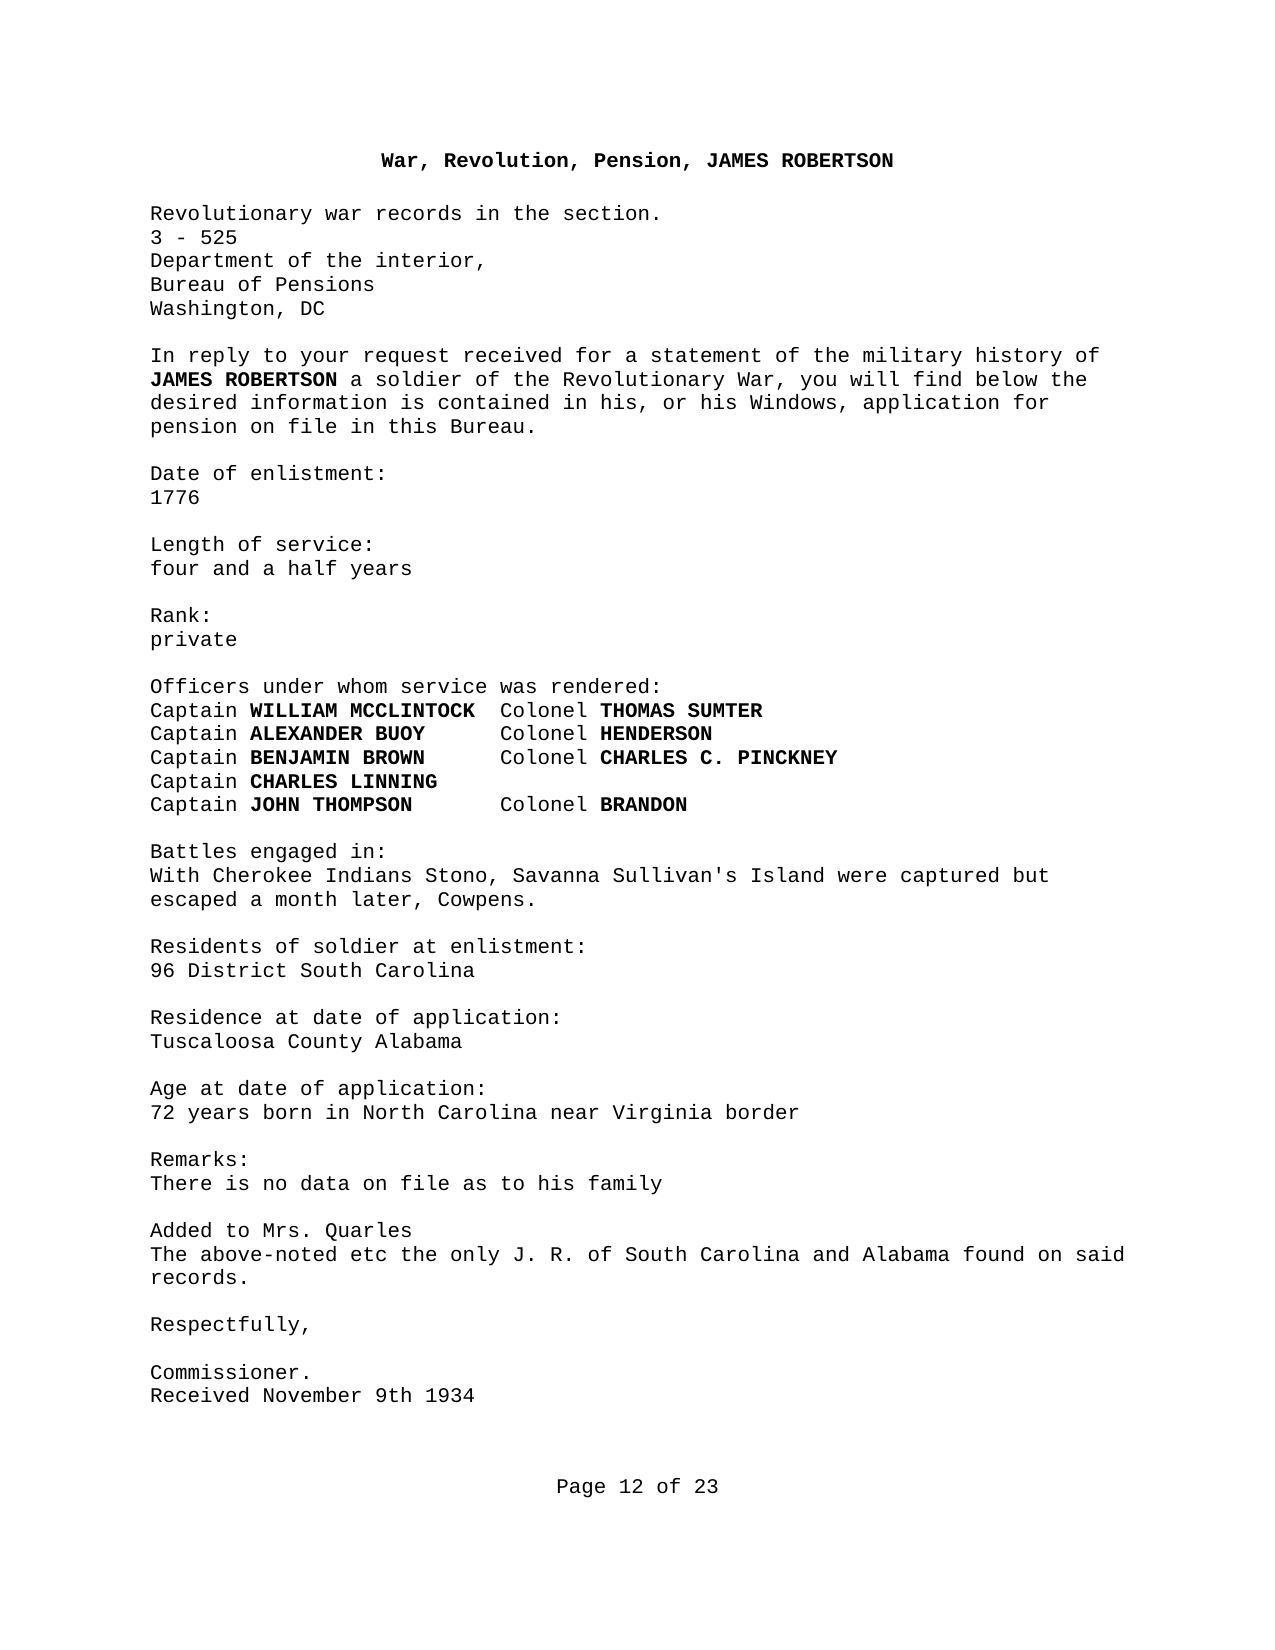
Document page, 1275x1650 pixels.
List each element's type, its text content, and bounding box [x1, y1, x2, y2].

text Washington, DC [150, 298, 1125, 321]
text Captain William McClintock Colonel Thomas sumter [150, 700, 1125, 723]
text Added to Mrs. Quarles [150, 1220, 1125, 1243]
text Officers under whom service was rendered: [150, 676, 1125, 700]
text Captain Benjamin Brown Colonel Charles C. Pinckney [150, 747, 1125, 771]
text Residence at date of application: [150, 1007, 1125, 1031]
text Battles engaged in: [150, 842, 1125, 865]
text Captain John Thompson Colonel Brandon [150, 794, 1125, 818]
text Remarks: [150, 1149, 1125, 1173]
text Tuscaloosa County Alabama [150, 1031, 1125, 1054]
text Rank: [150, 605, 1125, 629]
text Received November 9th 1934 [150, 1385, 1125, 1409]
text In reply to your request received for a statement of the military history of James Robertson a soldier of the Revolutionary War, you will find below the desired information is contained in his, or his Windows, application for pension on file in this Bureau. [150, 345, 1125, 439]
text There is no data on file as to his family [150, 1173, 1125, 1196]
text Department of the interior, [150, 250, 1125, 274]
text 3 - 525 [150, 227, 1125, 250]
text The above-noted etc the only J. R. of South Carolina and Alabama found on said records. [150, 1243, 1125, 1291]
text private [150, 629, 1125, 652]
text With Cherokee Indians Stono, Savanna Sullivan's Island were captured but escaped a month later, Cowpens. [150, 865, 1125, 912]
text four and a half years [150, 558, 1125, 581]
text Date of enlistment: [150, 463, 1125, 487]
text Revolutionary war records in the section. [150, 203, 1125, 227]
text Commissioner. [150, 1362, 1125, 1385]
text Captain Charles Linning [150, 771, 1125, 794]
text 72 years born in North Carolina near Virginia border [150, 1102, 1125, 1125]
text Length of service: [150, 534, 1125, 558]
text 96 District South Carolina [150, 960, 1125, 983]
text Residents of soldier at enlistment: [150, 936, 1125, 960]
text Respectfully, [150, 1314, 1125, 1338]
text 1776 [150, 487, 1125, 511]
text Bureau of Pensions [150, 274, 1125, 298]
text Captain Alexander BUOY Colonel Henderson [150, 723, 1125, 747]
text Age at date of application: [150, 1078, 1125, 1102]
